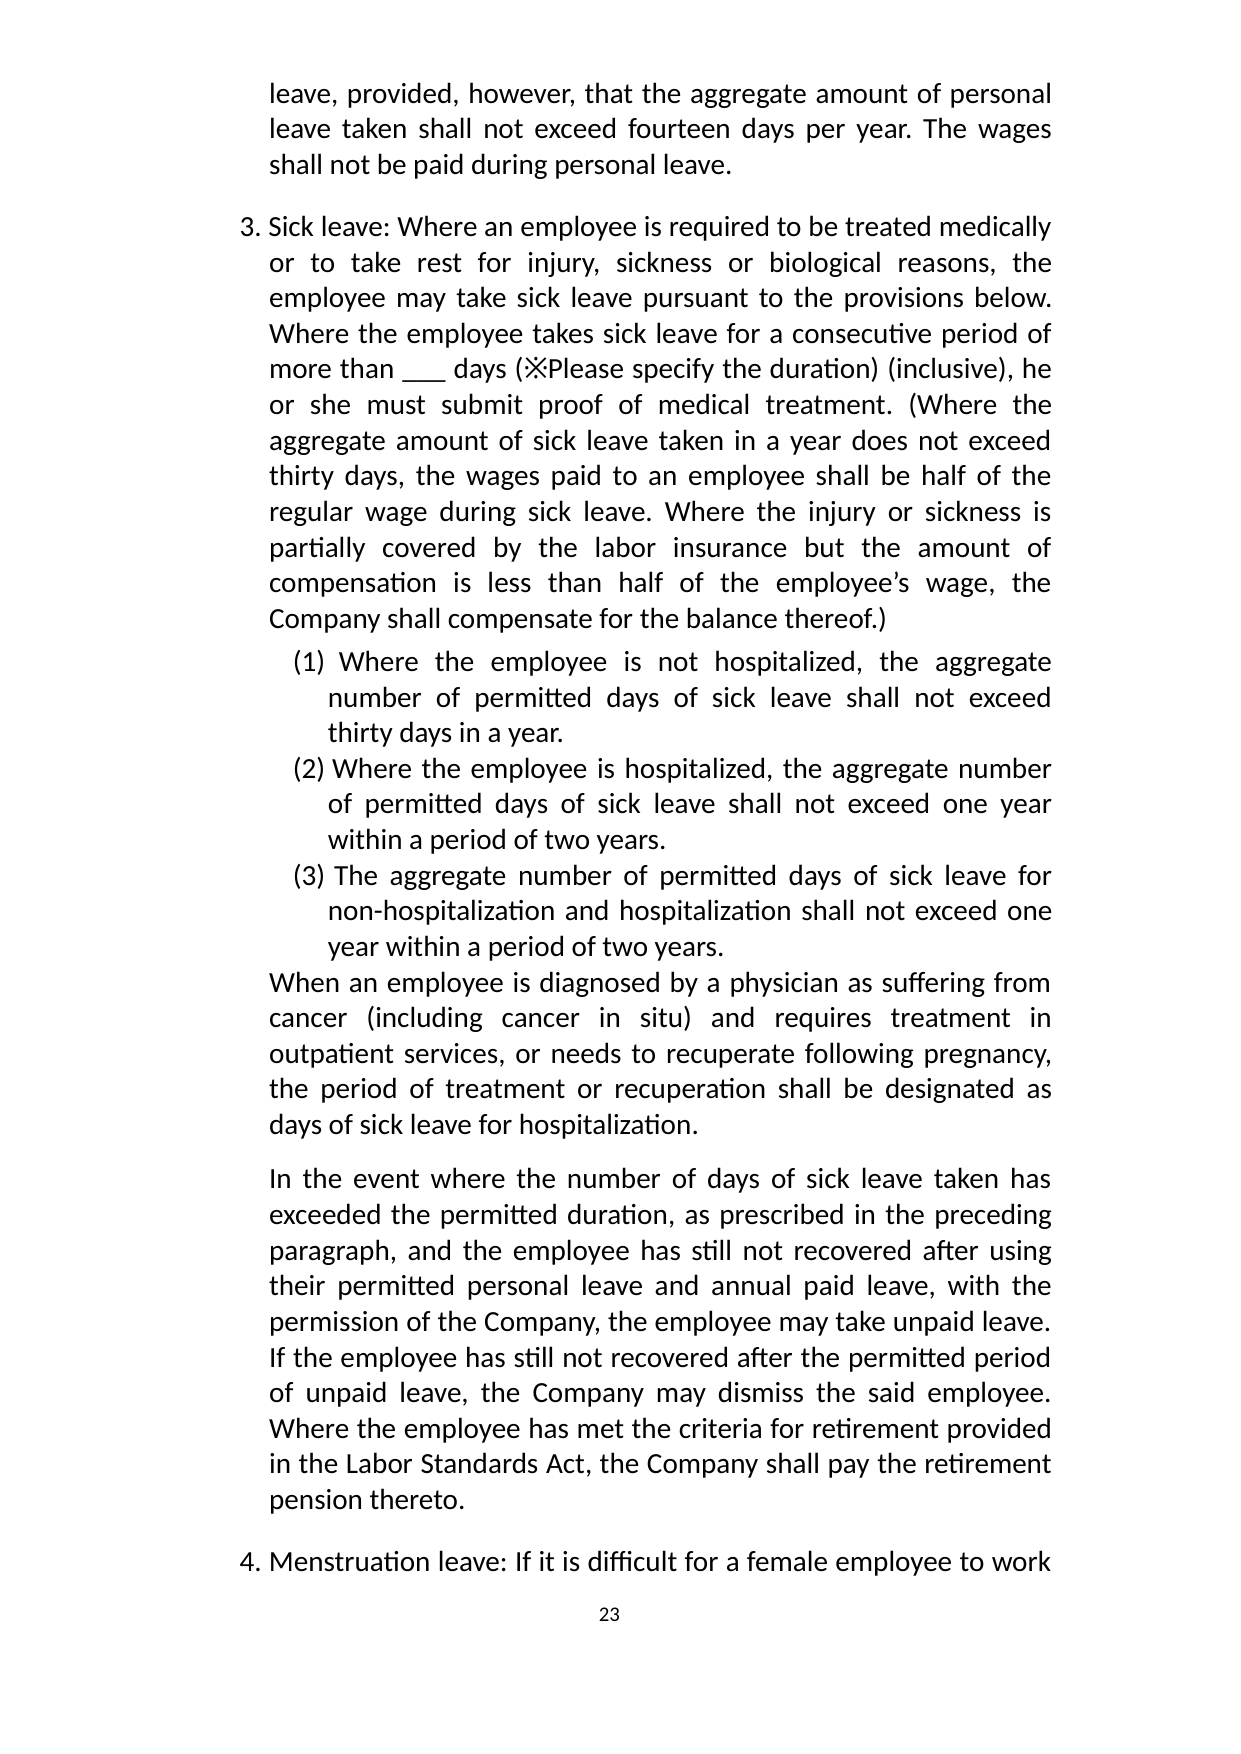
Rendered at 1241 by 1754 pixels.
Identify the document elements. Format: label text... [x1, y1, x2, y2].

text (1) Where the employee is not hospitalized, the aggregate number of permitted days of sick leave shall not exceed thirty days in a year. [293, 643, 1053, 750]
text leave, provided, however, that the aggregate amount of personal leave taken shall not exceed fourteen days per year. The wages shall not be paid during personal leave. [239, 75, 1053, 182]
text When an employee is diagnosed by a physician as suffering from cancer (including cancer in situ) and requires treatment in outpatient services, or needs to recuperate following pregnancy, the period of treatment or recuperation shall be designated as days of sick leave for hospitalization. [269, 964, 1053, 1142]
text In the event where the number of days of sick leave taken has exceeded the permitted duration, as prescribed in the preceding paragraph, and the employee has still not recovered after using their permitted personal leave and annual paid leave, with the permission of the Company, the employee may take unpaid leave. If the employee has still not recovered after the permitted period of unpaid leave, the Company may dismiss the said employee. Where the employee has met the criteria for retirement provided in the Labor Standards Act, the Company shall pay the retirement pension thereto. [269, 1161, 1053, 1517]
text 3. Sick leave: Where an employee is required to be treated medically or to take rest for injury, sickness or biological reasons, the employee may take sick leave pursuant to the provisions below. Where the employee takes sick leave for a consecutive period of more than ___ days (※Please specify the duration) (inclusive), he or she must submit proof of medical treatment. (Where the aggregate amount of sick leave taken in a year does not exceed thirty days, the wages paid to an employee shall be half of the regular wage during sick leave. Where the injury or sickness is partially covered by the labor insurance but the amount of compensation is less than half of the employee’s wage, the Company shall compensate for the balance thereof.) [239, 208, 1053, 636]
text (2) Where the employee is hospitalized, the aggregate number of permitted days of sick leave shall not exceed one year within a period of two years. [293, 750, 1053, 857]
text (3) The aggregate number of permitted days of sick leave for non-hospitalization and hospitalization shall not exceed one year within a period of two years. [293, 857, 1053, 964]
text 4. Menstruation leave: If it is difficult for a female employee to work [239, 1543, 1053, 1579]
